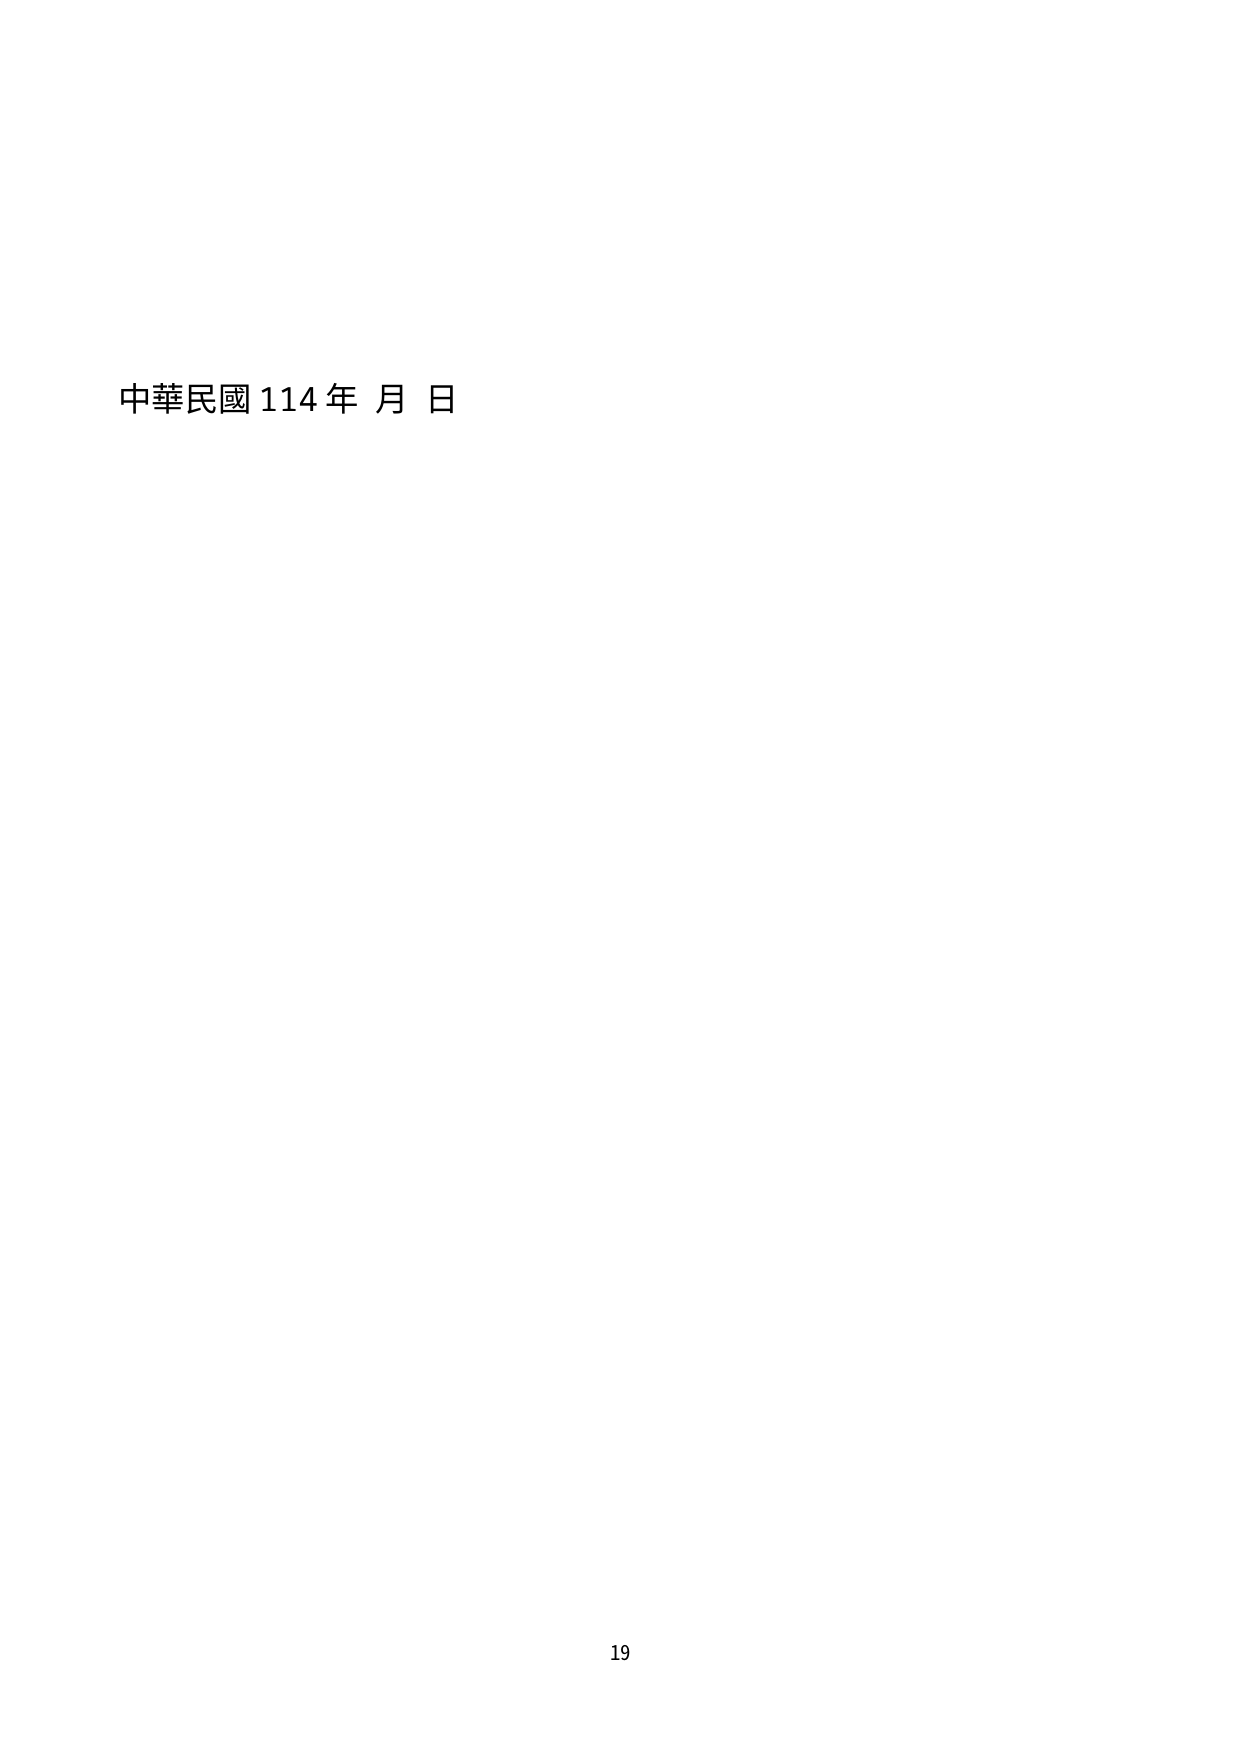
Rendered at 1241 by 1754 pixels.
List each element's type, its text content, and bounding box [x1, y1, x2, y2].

text 中華民國114年 月 日 [118, 356, 1122, 418]
